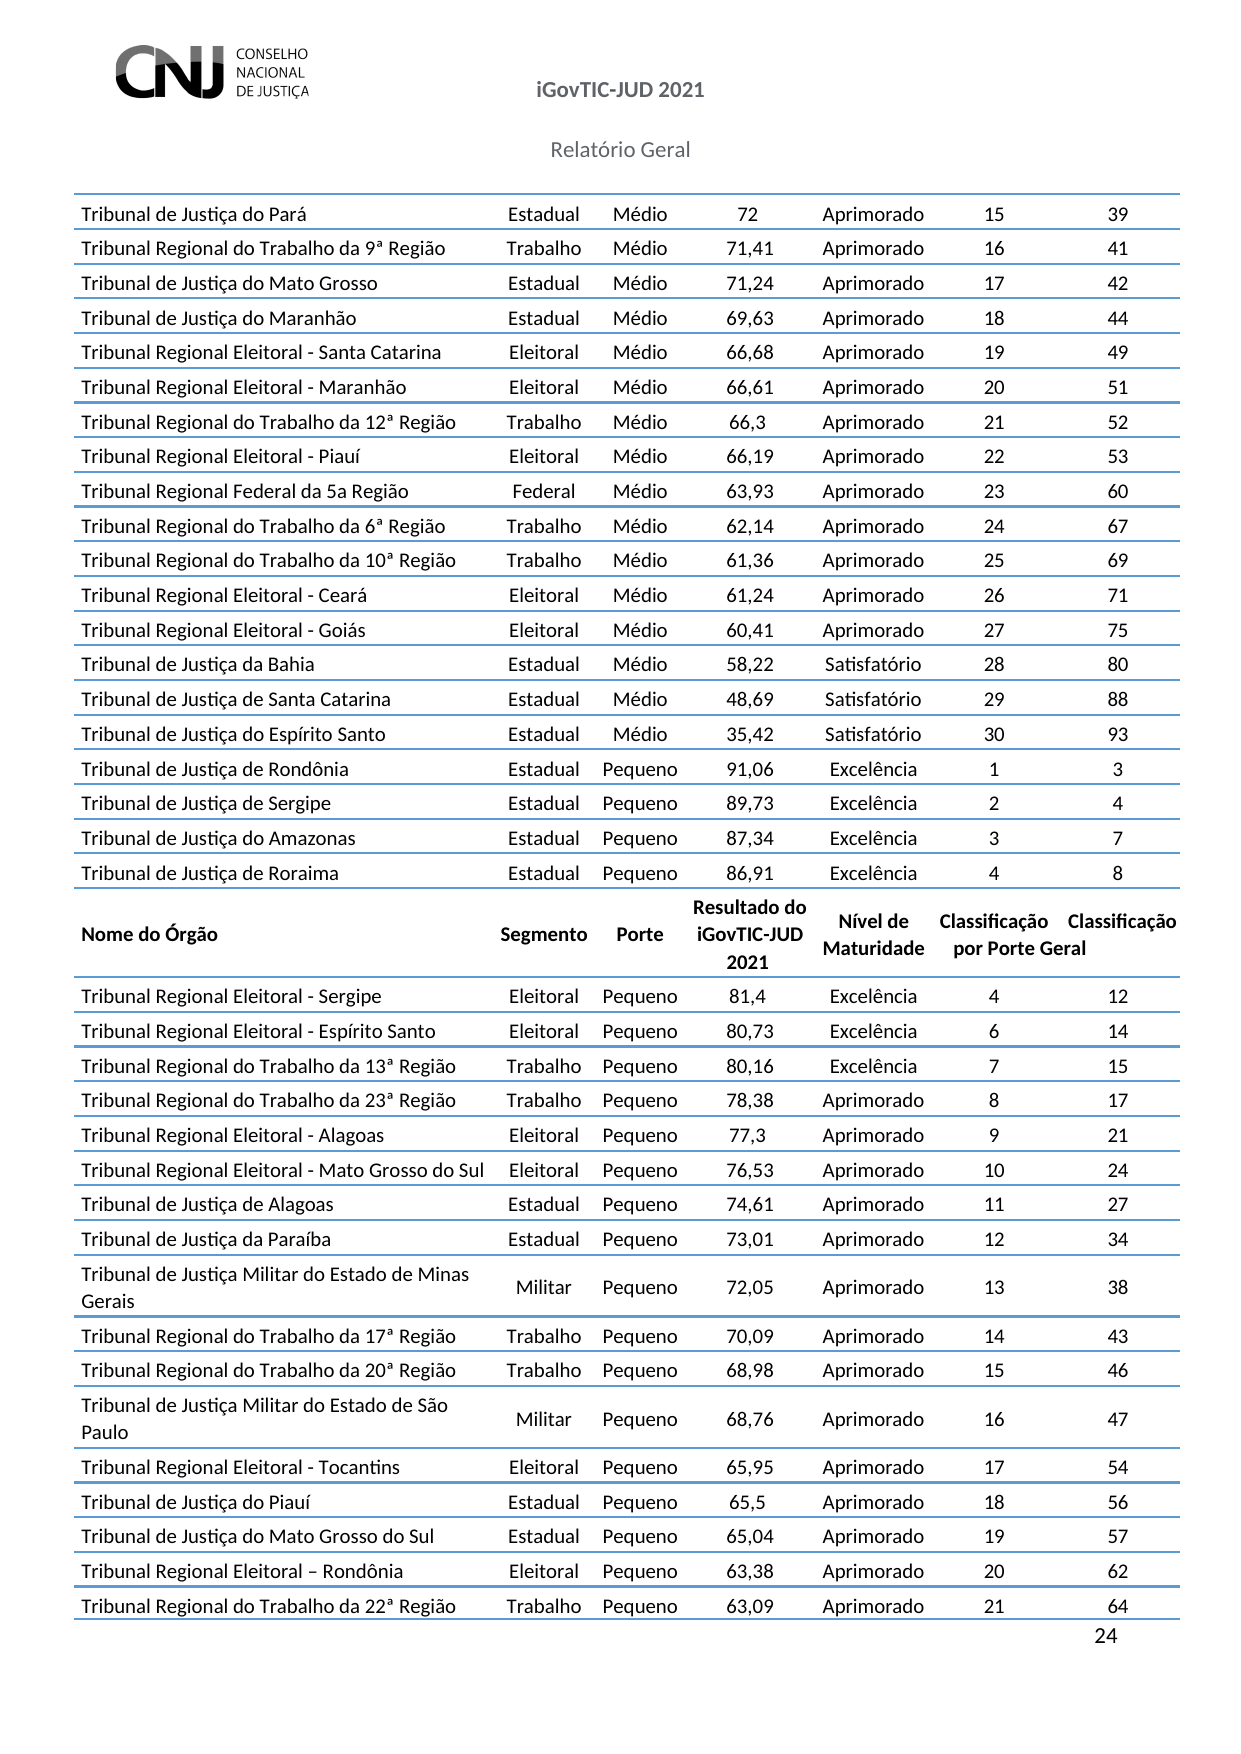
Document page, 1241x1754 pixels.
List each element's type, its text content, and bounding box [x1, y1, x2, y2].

table_cell 89,73 [693, 785, 822, 818]
table_cell Excelência [822, 1013, 939, 1045]
table_cell Pequeno [603, 1221, 693, 1253]
table_cell 65,04 [693, 1518, 822, 1551]
table_cell Médio [603, 195, 693, 228]
table_cell 69 [1095, 542, 1180, 575]
table_cell 69,63 [693, 299, 822, 332]
table_cell Tribunal de Justiça do Piauí [74, 1484, 500, 1516]
table_cell 20 [940, 1553, 1094, 1585]
table_cell Excelência [822, 1048, 939, 1080]
table_cell Aprimorado [822, 1518, 939, 1551]
table_cell 15 [940, 195, 1094, 228]
table_cell Pequeno [603, 785, 693, 818]
table_cell Estadual [500, 195, 602, 228]
table_cell Satisfatório [822, 646, 939, 679]
table_cell Médio [603, 508, 693, 540]
table_cell Médio [603, 716, 693, 748]
table_cell 8 [1095, 854, 1180, 887]
table_cell Pequeno [603, 1048, 693, 1080]
table_cell Eleitoral [500, 369, 602, 401]
table_cell Tribunal de Justiça Militar do Estado de São Paulo [74, 1387, 500, 1447]
table_cell Tribunal Regional Eleitoral - Santa Catarina [74, 334, 500, 367]
table_cell Aprimorado [822, 473, 939, 505]
table_cell 4 [940, 854, 1094, 887]
table_cell Médio [603, 542, 693, 575]
table_cell Tribunal Regional do Trabalho da 22ª Região [74, 1588, 500, 1618]
table_cell Aprimorado [822, 369, 939, 401]
table_cell Eleitoral [500, 1449, 602, 1481]
table_cell 66,68 [693, 334, 822, 367]
table_cell 18 [940, 299, 1094, 332]
table_cell 8 [940, 1082, 1094, 1115]
table_cell Eleitoral [500, 978, 602, 1011]
table_cell 7 [940, 1048, 1094, 1080]
table_cell Excelência [822, 785, 939, 818]
table_cell Aprimorado [822, 1152, 939, 1184]
table_cell Aprimorado [822, 1553, 939, 1585]
table_cell 3 [940, 820, 1094, 852]
table_cell 63,93 [693, 473, 822, 505]
table_cell Tribunal Regional do Trabalho da 6ª Região [74, 508, 500, 540]
table_cell 87,34 [693, 820, 822, 852]
table_cell 80 [1095, 646, 1180, 679]
table_cell Segmento [500, 889, 602, 976]
table_cell Nível de Maturidade [822, 889, 939, 976]
table_cell Tribunal Regional do Trabalho da 10ª Região [74, 542, 500, 575]
table_cell 11 [940, 1186, 1094, 1219]
table_cell 71 [1095, 577, 1180, 609]
table_cell 23 [940, 473, 1094, 505]
table_cell 52 [1095, 404, 1180, 436]
table_cell Nome do Órgão [74, 889, 500, 976]
table_cell Tribunal Regional Eleitoral - Alagoas [74, 1117, 500, 1149]
table_cell Eleitoral [500, 438, 602, 471]
table_cell Tribunal Regional Federal da 5a Região [74, 473, 500, 505]
table_cell Aprimorado [822, 438, 939, 471]
table_cell Tribunal de Justiça da Bahia [74, 646, 500, 679]
table_cell Médio [603, 404, 693, 436]
table_cell 72,05 [693, 1256, 822, 1315]
table_cell 21 [940, 1588, 1094, 1618]
table_cell 21 [940, 404, 1094, 436]
table_cell 14 [1095, 1013, 1180, 1045]
table_cell Aprimorado [822, 1387, 939, 1447]
table_cell Pequeno [603, 1387, 693, 1447]
table_cell Tribunal Regional do Trabalho da 23ª Região [74, 1082, 500, 1115]
table_cell Aprimorado [822, 1082, 939, 1115]
table_cell Trabalho [500, 1318, 602, 1350]
table_cell 66,19 [693, 438, 822, 471]
table_cell Eleitoral [500, 1553, 602, 1585]
table_cell Pequeno [603, 1117, 693, 1149]
table_cell 72 [693, 195, 822, 228]
table_cell Tribunal de Justiça de Sergipe [74, 785, 500, 818]
table_cell Tribunal Regional do Trabalho da 20ª Região [74, 1352, 500, 1385]
table_cell Eleitoral [500, 1013, 602, 1045]
table_cell Tribunal de Justiça de Santa Catarina [74, 681, 500, 713]
table_cell Médio [603, 369, 693, 401]
table_cell Estadual [500, 1186, 602, 1219]
table_cell 57 [1095, 1518, 1180, 1551]
table_cell 49 [1095, 334, 1180, 367]
table_cell 62 [1095, 1553, 1180, 1585]
table_cell Aprimorado [822, 404, 939, 436]
table_cell Excelência [822, 750, 939, 783]
table_cell 17 [940, 1449, 1094, 1481]
table_cell Médio [603, 646, 693, 679]
table_cell 71,24 [693, 265, 822, 297]
table_cell Trabalho [500, 1352, 602, 1385]
table_cell 13 [940, 1256, 1094, 1315]
table_cell Aprimorado [822, 1588, 939, 1618]
table_cell Tribunal Regional Eleitoral – Rondônia [74, 1553, 500, 1585]
table_cell Militar [500, 1256, 602, 1315]
table_cell 68,98 [693, 1352, 822, 1385]
table_cell 60,41 [693, 612, 822, 644]
table_cell Resultado do iGovTIC-JUD 2021 [693, 889, 822, 976]
table_cell Pequeno [603, 1518, 693, 1551]
table_cell Estadual [500, 716, 602, 748]
table_cell 61,24 [693, 577, 822, 609]
table_cell 93 [1095, 716, 1180, 748]
table_cell Satisfatório [822, 681, 939, 713]
table_cell Tribunal de Justiça do Maranhão [74, 299, 500, 332]
table_cell Aprimorado [822, 1117, 939, 1149]
table_cell Eleitoral [500, 334, 602, 367]
table_cell 86,91 [693, 854, 822, 887]
table_cell Pequeno [603, 1588, 693, 1618]
table_cell Trabalho [500, 230, 602, 263]
table_cell Estadual [500, 1221, 602, 1253]
table_cell Tribunal Regional Eleitoral - Piauí [74, 438, 500, 471]
table_cell Médio [603, 438, 693, 471]
table_cell Estadual [500, 785, 602, 818]
table_cell Aprimorado [822, 230, 939, 263]
table_cell Pequeno [603, 820, 693, 852]
table_cell 63,09 [693, 1588, 822, 1618]
table_cell 17 [1095, 1082, 1180, 1115]
table_cell 71,41 [693, 230, 822, 263]
table_cell Eleitoral [500, 577, 602, 609]
table_cell Estadual [500, 820, 602, 852]
table_cell 80,73 [693, 1013, 822, 1045]
table_cell Tribunal de Justiça da Paraíba [74, 1221, 500, 1253]
table_cell Tribunal de Justiça do Mato Grosso [74, 265, 500, 297]
table_cell Estadual [500, 854, 602, 887]
table_cell 65,5 [693, 1484, 822, 1516]
table_cell Tribunal de Justiça do Pará [74, 195, 500, 228]
table_cell 91,06 [693, 750, 822, 783]
table_cell Tribunal Regional Eleitoral - Maranhão [74, 369, 500, 401]
table_cell Tribunal Regional Eleitoral - Goiás [74, 612, 500, 644]
table_cell Pequeno [603, 1484, 693, 1516]
table_cell 74,61 [693, 1186, 822, 1219]
table_cell Pequeno [603, 1152, 693, 1184]
table_cell 80,16 [693, 1048, 822, 1080]
table_cell 39 [1095, 195, 1180, 228]
table_cell Trabalho [500, 1588, 602, 1618]
table_cell 28 [940, 646, 1094, 679]
table_cell 29 [940, 681, 1094, 713]
table_cell 34 [1095, 1221, 1180, 1253]
table_cell Médio [603, 612, 693, 644]
table_cell Médio [603, 334, 693, 367]
table_cell Aprimorado [822, 577, 939, 609]
table_cell 12 [940, 1221, 1094, 1253]
table_cell 65,95 [693, 1449, 822, 1481]
table_cell 15 [940, 1352, 1094, 1385]
table_cell 6 [940, 1013, 1094, 1045]
table_cell Aprimorado [822, 265, 939, 297]
table_cell Tribunal Regional Eleitoral - Mato Grosso do Sul [74, 1152, 500, 1184]
table_cell Excelência [822, 854, 939, 887]
table_cell Militar [500, 1387, 602, 1447]
table_cell 7 [1095, 820, 1180, 852]
table_cell 70,09 [693, 1318, 822, 1350]
table_cell 19 [940, 1518, 1094, 1551]
table_cell Porte [603, 889, 693, 976]
table_cell Estadual [500, 681, 602, 713]
table_cell Aprimorado [822, 1318, 939, 1350]
table_cell 2 [940, 785, 1094, 818]
table_cell Excelência [822, 978, 939, 1011]
table_cell Pequeno [603, 1082, 693, 1115]
table_cell 41 [1095, 230, 1180, 263]
table_cell Pequeno [603, 1352, 693, 1385]
table_cell 73,01 [693, 1221, 822, 1253]
table_cell 27 [940, 612, 1094, 644]
table_cell Eleitoral [500, 1117, 602, 1149]
table_cell 30 [940, 716, 1094, 748]
table_cell Médio [603, 681, 693, 713]
table_cell Tribunal Regional Eleitoral - Espírito Santo [74, 1013, 500, 1045]
table_cell Pequeno [603, 750, 693, 783]
table_cell Médio [603, 299, 693, 332]
table_cell 46 [1095, 1352, 1180, 1385]
table_cell 43 [1095, 1318, 1180, 1350]
table_cell Aprimorado [822, 334, 939, 367]
table_cell Médio [603, 577, 693, 609]
table_cell Trabalho [500, 1082, 602, 1115]
table_cell 60 [1095, 473, 1180, 505]
table_cell Pequeno [603, 978, 693, 1011]
table_cell Aprimorado [822, 612, 939, 644]
table_cell Médio [603, 230, 693, 263]
table_cell 64 [1095, 1588, 1180, 1618]
table_cell 75 [1095, 612, 1180, 644]
table_cell 66,3 [693, 404, 822, 436]
table_cell 4 [940, 978, 1094, 1011]
table_cell 56 [1095, 1484, 1180, 1516]
table_cell 27 [1095, 1186, 1180, 1219]
table_cell 76,53 [693, 1152, 822, 1184]
table_cell 61,36 [693, 542, 822, 575]
table_cell Pequeno [603, 1318, 693, 1350]
table_cell Trabalho [500, 404, 602, 436]
table_cell Trabalho [500, 508, 602, 540]
table_cell Classificação Classificação por Porte Geral [940, 889, 1180, 976]
table_cell 62,14 [693, 508, 822, 540]
table_cell Pequeno [603, 1553, 693, 1585]
table_cell 24 [1095, 1152, 1180, 1184]
table_cell Tribunal de Justiça Militar do Estado de Minas Gerais [74, 1256, 500, 1315]
table_cell 26 [940, 577, 1094, 609]
table_cell 15 [1095, 1048, 1180, 1080]
table_cell 17 [940, 265, 1094, 297]
table_cell 54 [1095, 1449, 1180, 1481]
table_cell Estadual [500, 299, 602, 332]
table_cell 48,69 [693, 681, 822, 713]
table_cell 66,61 [693, 369, 822, 401]
table_cell Eleitoral [500, 612, 602, 644]
table_cell Pequeno [603, 1256, 693, 1315]
table_cell 35,42 [693, 716, 822, 748]
table_cell 53 [1095, 438, 1180, 471]
table_cell 16 [940, 1387, 1094, 1447]
table_cell Eleitoral [500, 1152, 602, 1184]
table_cell Tribunal Regional Eleitoral - Ceará [74, 577, 500, 609]
table_cell Pequeno [603, 854, 693, 887]
table_cell Excelência [822, 820, 939, 852]
table_cell Tribunal Regional do Trabalho da 9ª Região [74, 230, 500, 263]
table_cell 4 [1095, 785, 1180, 818]
table_cell 10 [940, 1152, 1094, 1184]
table_cell 24 [940, 508, 1094, 540]
table_cell Tribunal Regional do Trabalho da 12ª Região [74, 404, 500, 436]
table_cell 12 [1095, 978, 1180, 1011]
table_cell 47 [1095, 1387, 1180, 1447]
table_cell 38 [1095, 1256, 1180, 1315]
table_cell Federal [500, 473, 602, 505]
table_cell 9 [940, 1117, 1094, 1149]
table_cell Aprimorado [822, 195, 939, 228]
table_cell Aprimorado [822, 1256, 939, 1315]
table_cell 42 [1095, 265, 1180, 297]
table_cell Aprimorado [822, 299, 939, 332]
table_cell Satisfatório [822, 716, 939, 748]
table_cell Estadual [500, 646, 602, 679]
table_cell 78,38 [693, 1082, 822, 1115]
table_cell Tribunal de Justiça do Espírito Santo [74, 716, 500, 748]
table_cell Tribunal Regional Eleitoral - Sergipe [74, 978, 500, 1011]
table_cell Aprimorado [822, 542, 939, 575]
table_cell 58,22 [693, 646, 822, 679]
table_cell 44 [1095, 299, 1180, 332]
table_cell Aprimorado [822, 1352, 939, 1385]
table_cell 67 [1095, 508, 1180, 540]
table_cell 3 [1095, 750, 1180, 783]
table_cell 19 [940, 334, 1094, 367]
table_cell 81,4 [693, 978, 822, 1011]
table_cell 63,38 [693, 1553, 822, 1585]
table_cell Estadual [500, 750, 602, 783]
table_cell Tribunal Regional Eleitoral - Tocantins [74, 1449, 500, 1481]
table_cell Aprimorado [822, 1449, 939, 1481]
table_cell 21 [1095, 1117, 1180, 1149]
table_cell Tribunal de Justiça de Alagoas [74, 1186, 500, 1219]
table_cell Tribunal Regional do Trabalho da 17ª Região [74, 1318, 500, 1350]
table_cell Aprimorado [822, 1186, 939, 1219]
table_cell 18 [940, 1484, 1094, 1516]
table_cell Tribunal Regional do Trabalho da 13ª Região [74, 1048, 500, 1080]
table_cell 14 [940, 1318, 1094, 1350]
table_cell Tribunal de Justiça do Mato Grosso do Sul [74, 1518, 500, 1551]
table_cell Pequeno [603, 1013, 693, 1045]
table_cell Aprimorado [822, 1221, 939, 1253]
table_cell 88 [1095, 681, 1180, 713]
table_cell Trabalho [500, 542, 602, 575]
table_cell Tribunal de Justiça de Roraima [74, 854, 500, 887]
table_cell Aprimorado [822, 1484, 939, 1516]
table_cell Aprimorado [822, 508, 939, 540]
table_cell 25 [940, 542, 1094, 575]
table_cell Tribunal de Justiça de Rondônia [74, 750, 500, 783]
table_cell Pequeno [603, 1449, 693, 1481]
table_cell Trabalho [500, 1048, 602, 1080]
table_cell Estadual [500, 265, 602, 297]
table_cell Estadual [500, 1484, 602, 1516]
table_cell Tribunal de Justiça do Amazonas [74, 820, 500, 852]
table_cell 22 [940, 438, 1094, 471]
table_cell 77,3 [693, 1117, 822, 1149]
table_cell 20 [940, 369, 1094, 401]
table_cell 16 [940, 230, 1094, 263]
table_cell Estadual [500, 1518, 602, 1551]
table_cell Médio [603, 473, 693, 505]
table_cell 51 [1095, 369, 1180, 401]
table_cell 1 [940, 750, 1094, 783]
table_cell Médio [603, 265, 693, 297]
table_cell Pequeno [603, 1186, 693, 1219]
table_cell 68,76 [693, 1387, 822, 1447]
